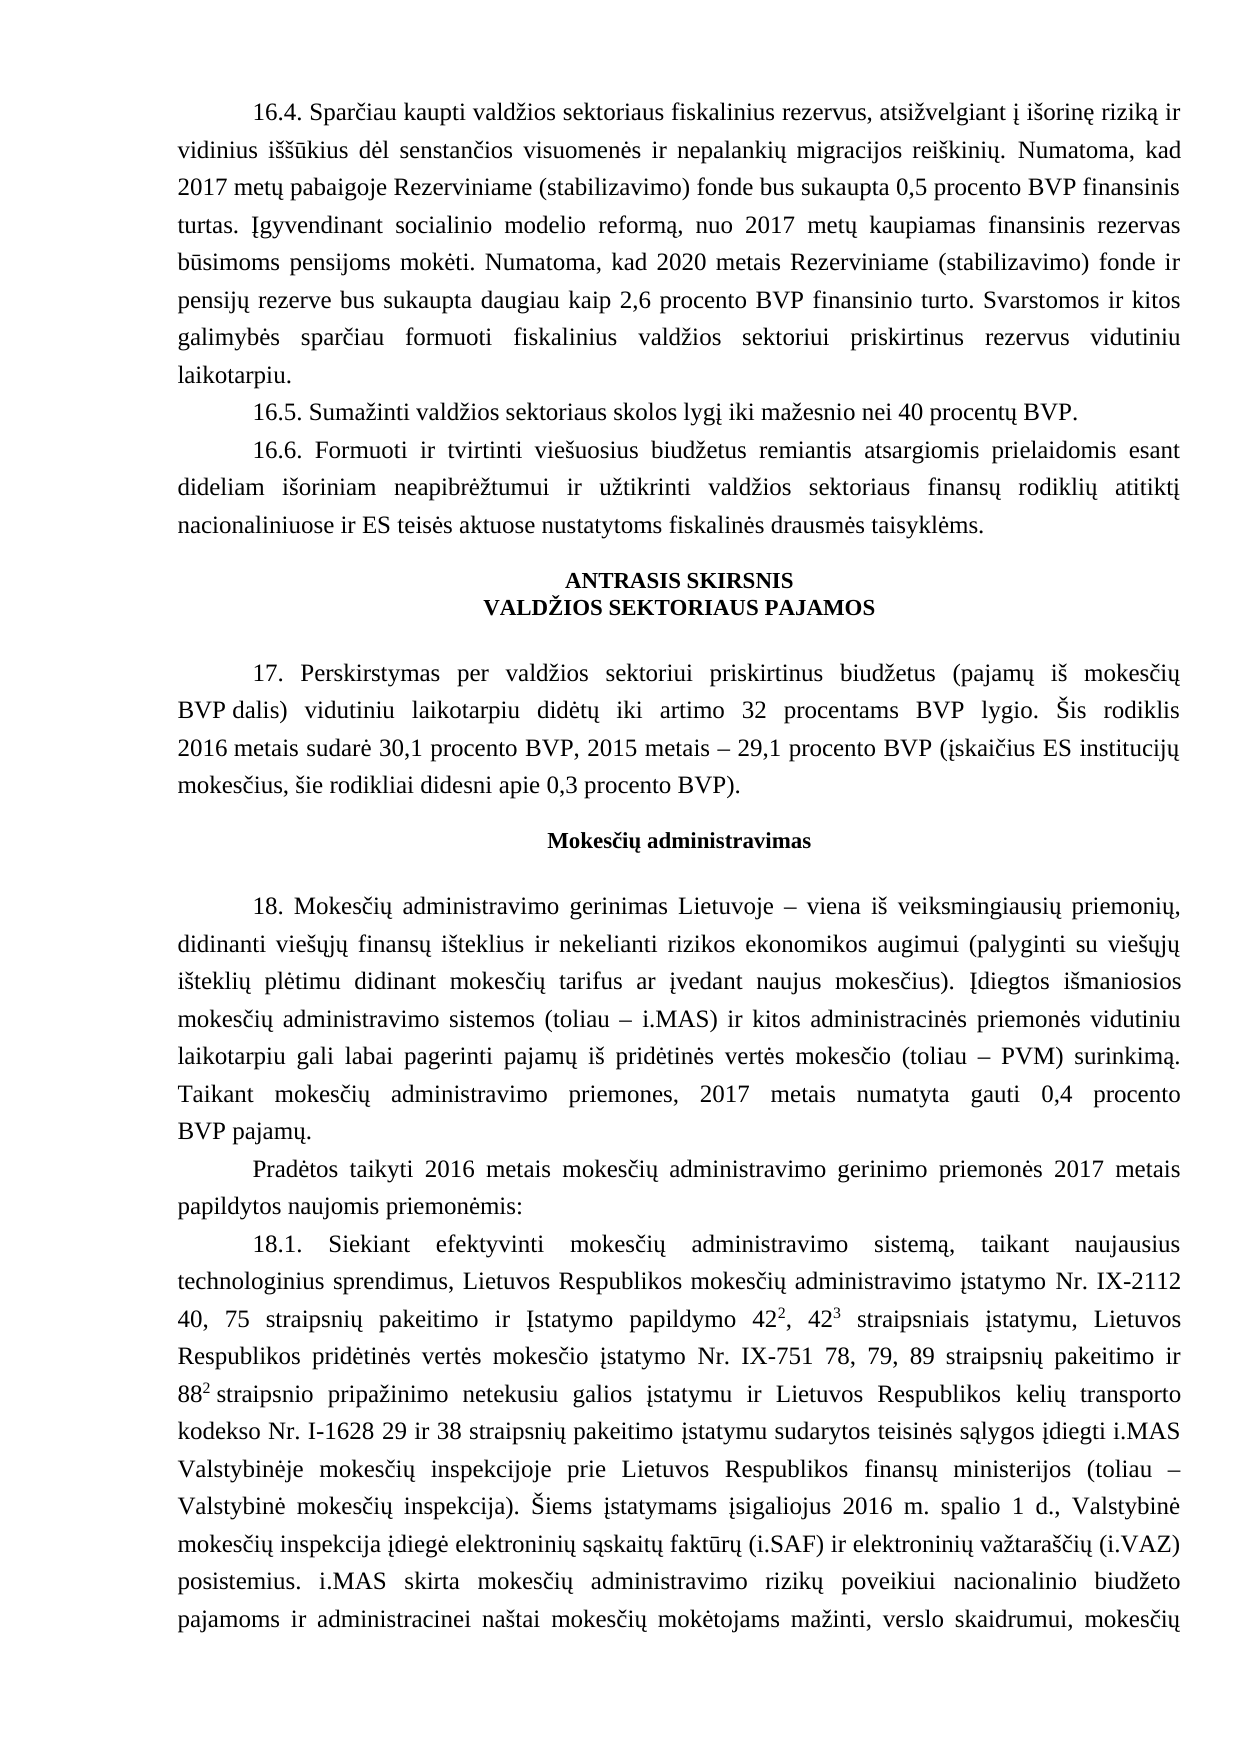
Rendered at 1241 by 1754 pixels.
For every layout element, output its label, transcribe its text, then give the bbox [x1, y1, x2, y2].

text ANTRASIS SKIRSNIS [177, 567, 1181, 594]
text 16.6. Formuoti ir tvirtinti viešuosius biudžetus remiantis atsargiomis prielaidomis esant dideliam išoriniam neapibrėžtumui ir užtikrinti valdžios sektoriaus finansų rodiklių atitiktį nacionaliniuose ir ES teisės aktuose nustatytoms fiskalinės drausmės taisyklėms. [177, 426, 1181, 539]
text 16.5. Sumažinti valdžios sektoriaus skolos lygį iki mažesnio nei 40 procentų BVP. [177, 389, 1181, 426]
text 18. Mokesčių administravimo gerinimas Lietuvoje – viena iš veiksmingiausių priemonių, didinanti viešųjų finansų išteklius ir nekelianti rizikos ekonomikos augimui (palyginti su viešųjų išteklių plėtimu didinant mokesčių tarifus ar įvedant naujus mokesčius). Įdiegtos išmaniosios mokesčių administravimo sistemos (toliau – i.MAS) ir kitos administracinės priemonės vidutiniu laikotarpiu gali labai pagerinti pajamų iš pridėtinės vertės mokesčio (toliau – PVM) surinkimą. Taikant mokesčių administravimo priemones, 2017 metais numatyta gauti 0,4 procento BVP pajamų. [177, 883, 1181, 1145]
text 18.1. Siekiant efektyvinti mokesčių administravimo sistemą, taikant naujausius technologinius sprendimus, Lietuvos Respublikos mokesčių administravimo įstatymo Nr. IX-2112 40, 75 straipsnių pakeitimo ir Įstatymo papildymo 422, 423 straipsniais įstatymu, Lietuvos Respublikos pridėtinės vertės mokesčio įstatymo Nr. IX-751 78, 79, 89 straipsnių pakeitimo ir 882 straipsnio pripažinimo netekusiu galios įstatymu ir Lietuvos Respublikos kelių transporto kodekso Nr. I-1628 29 ir 38 straipsnių pakeitimo įstatymu sudarytos teisinės sąlygos įdiegti i.MAS Valstybinėje mokesčių inspekcijoje prie Lietuvos Respublikos finansų ministerijos (toliau – Valstybinė mokesčių inspekcija). Šiems įstatymams įsigaliojus 2016 m. spalio 1 d., Valstybinė mokesčių inspekcija įdiegė elektroninių sąskaitų faktūrų (i.SAF) ir elektroninių važtaraščių (i.VAZ) posistemius. i.MAS skirta mokesčių administravimo rizikų poveikiui nacionalinio biudžeto pajamoms ir administracinei naštai mokesčių mokėtojams mažinti, verslo skaidrumui, mokesčių [177, 1220, 1181, 1633]
text Pradėtos taikyti 2016 metais mokesčių administravimo gerinimo priemonės 2017 metais papildytos naujomis priemonėmis: [177, 1145, 1181, 1220]
text Mokesčių administravimas [177, 828, 1181, 854]
text 17. Perskirstymas per valdžios sektoriui priskirtinus biudžetus (pajamų iš mokesčių BVP dalis) vidutiniu laikotarpiu didėtų iki artimo 32 procentams BVP lygio. Šis rodiklis 2016 metais sudarė 30,1 procento BVP, 2015 metais – 29,1 procento BVP (įskaičius ES institucijų mokesčius, šie rodikliai didesni apie 0,3 procento BVP). [177, 649, 1181, 799]
text VALDŽIOS SEKTORIAUS PAJAMOS [177, 594, 1181, 620]
text 16.4. Sparčiau kaupti valdžios sektoriaus fiskalinius rezervus, atsižvelgiant į išorinę riziką ir vidinius iššūkius dėl senstančios visuomenės ir nepalankių migracijos reiškinių. Numatoma, kad 2017 metų pabaigoje Rezerviniame (stabilizavimo) fonde bus sukaupta 0,5 procento BVP finansinis turtas. Įgyvendinant socialinio modelio reformą, nuo 2017 metų kaupiamas finansinis rezervas būsimoms pensijoms mokėti. Numatoma, kad 2020 metais Rezerviniame (stabilizavimo) fonde ir pensijų rezerve bus sukaupta daugiau kaip 2,6 procento BVP finansinio turto. Svarstomos ir kitos galimybės sparčiau formuoti fiskalinius valdžios sektoriui priskirtinus rezervus vidutiniu laikotarpiu. [177, 89, 1181, 389]
